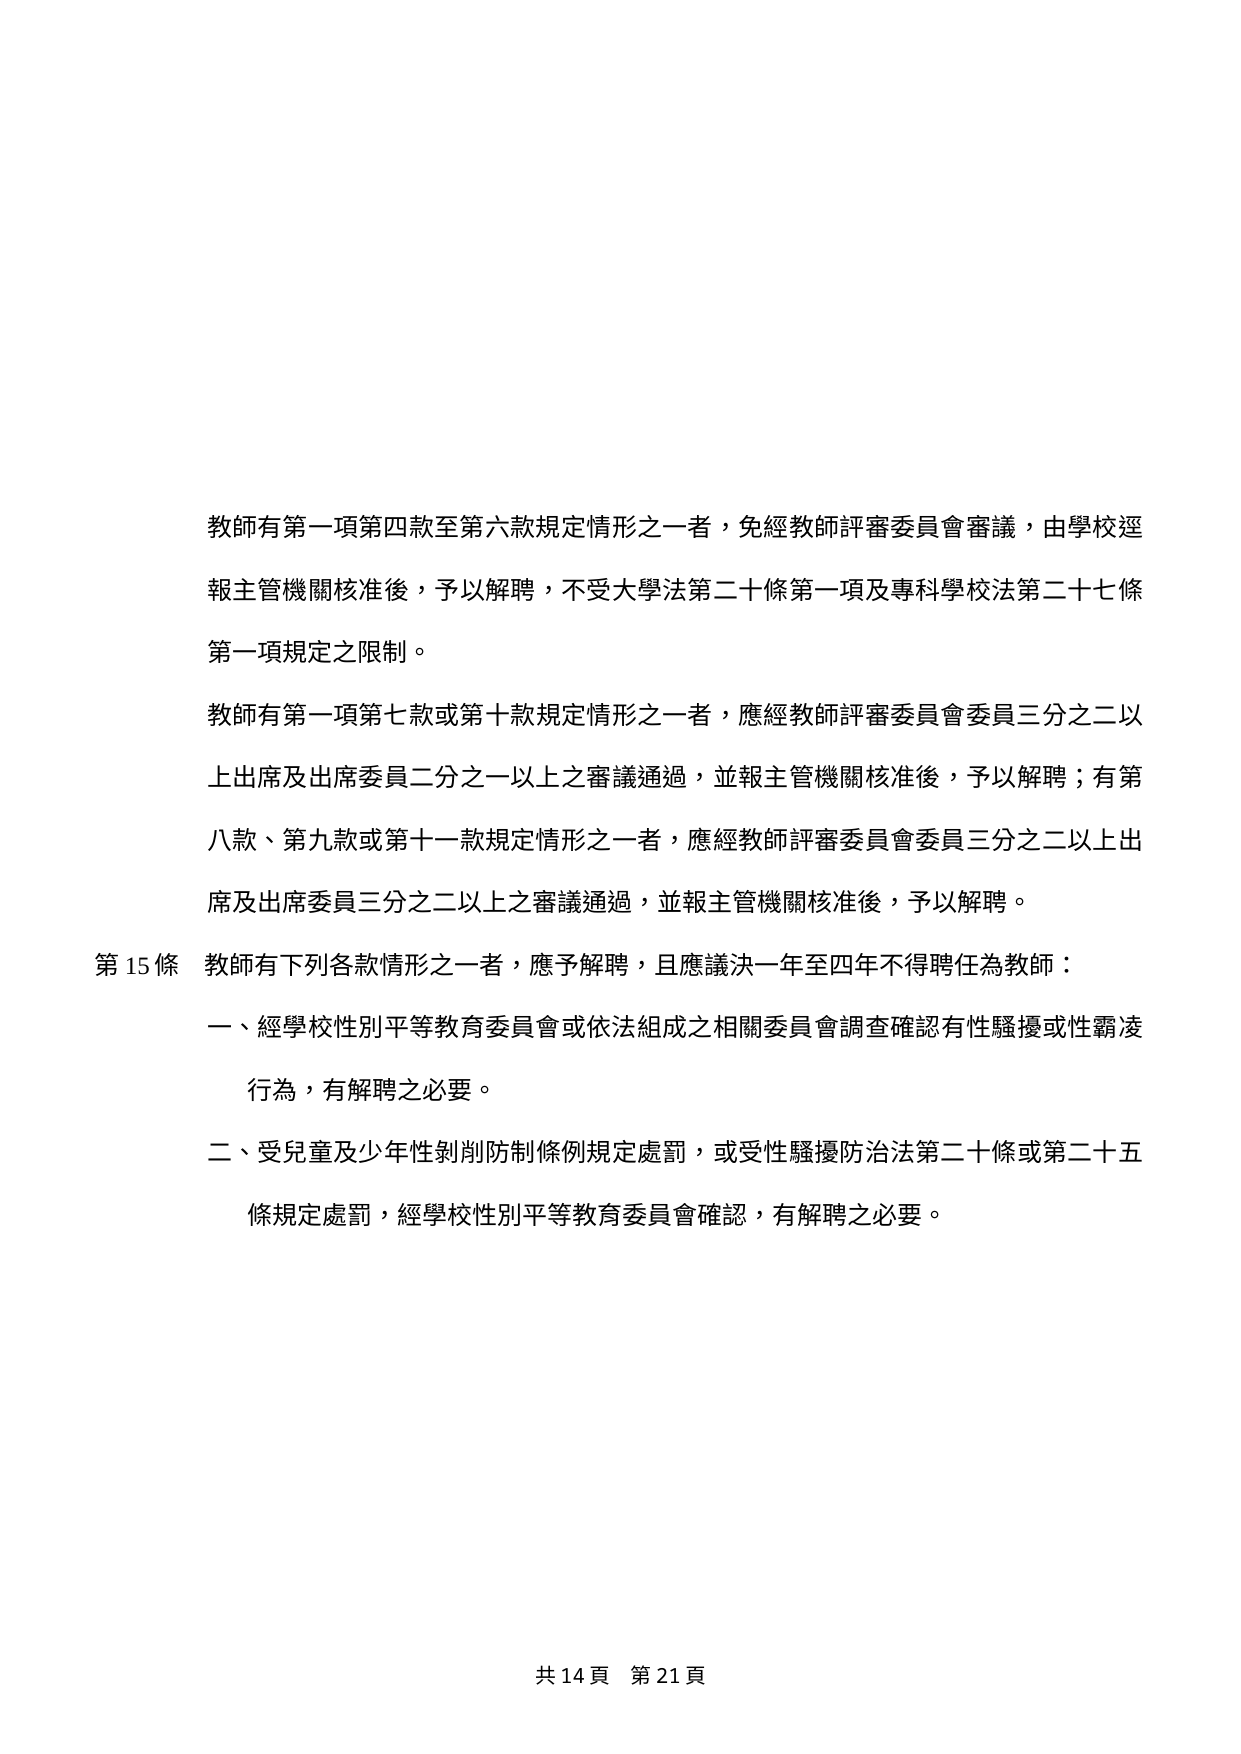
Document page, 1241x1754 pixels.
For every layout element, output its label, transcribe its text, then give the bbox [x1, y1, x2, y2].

text 一、經學校性別平等教育委員會或依法組成之相關委員會調查確認有性騷擾或性霸凌行為，有解聘之必要。 [207, 984, 1146, 1109]
text 教師有第一項第七款或第十款規定情形之一者，應經教師評審委員會委員三分之二以上出席及出席委員二分之一以上之審議通過，並報主管機關核准後，予以解聘；有第八款、第九款或第十一款規定情形之一者，應經教師評審委員會委員三分之二以上出席及出席委員三分之二以上之審議通過，並報主管機關核准後，予以解聘。 [207, 672, 1146, 922]
text 二、受兒童及少年性剝削防制條例規定處罰，或受性騷擾防治法第二十條或第二十五條規定處罰，經學校性別平等教育委員會確認，有解聘之必要。 [207, 1109, 1146, 1234]
text 教師有第一項第四款至第六款規定情形之一者，免經教師評審委員會審議，由學校逕報主管機關核准後，予以解聘，不受大學法第二十條第一項及專科學校法第二十七條第一項規定之限制。 [207, 484, 1146, 672]
text 第15條 教師有下列各款情形之一者，應予解聘，且應議決一年至四年不得聘任為教師： [94, 922, 1146, 984]
